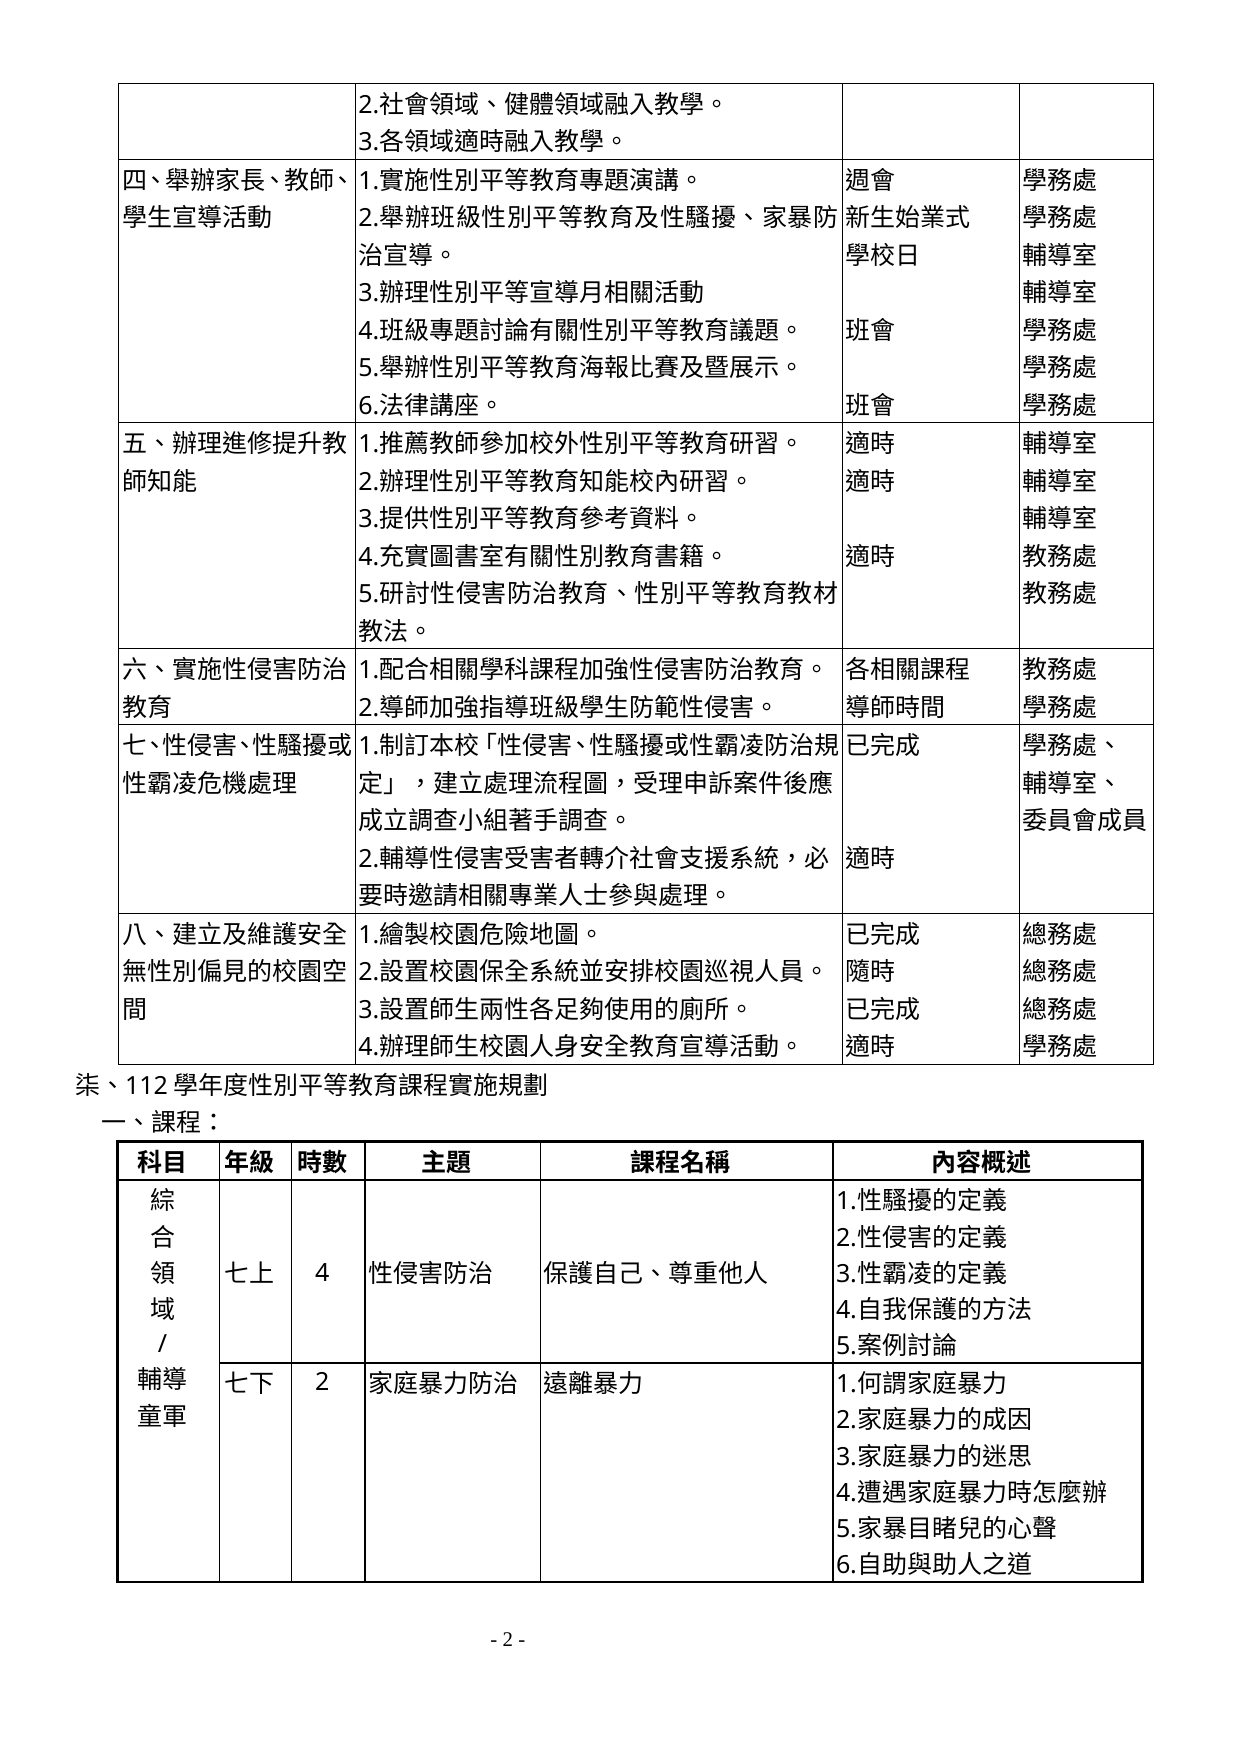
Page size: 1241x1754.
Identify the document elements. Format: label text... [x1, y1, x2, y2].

table_cell 性侵害防治 [366, 1181, 540, 1362]
table_cell 教務處 學務處 [1020, 649, 1153, 724]
table_cell 1.制訂本校「性侵害、性騷擾或性霸凌防治規定」，建立處理流程圖，受理申訴案件後應成立調查小組著手調查。 2.輔導性侵害受害者轉介社會支援系統，必要時邀請相關專業人士參與處理。 [356, 725, 842, 913]
table_cell 2 [292, 1364, 364, 1581]
table_cell 週會 新生始業式 學校日 班會 班會 [843, 160, 1019, 422]
table_cell 4 [292, 1181, 364, 1362]
table_cell 學務處、 輔導室、 委員會成員 [1020, 725, 1153, 913]
table_cell 七下 [220, 1364, 291, 1581]
table_cell 七上 [220, 1181, 291, 1362]
table_cell 綜 合 領 域 / 輔導 童軍 [119, 1181, 219, 1581]
table_cell 七、性侵害、性騷擾或性霸凌危機處理 [119, 725, 355, 913]
table_cell 輔導室 輔導室 輔導室 教務處 教務處 [1020, 423, 1153, 648]
table_header 年級 [220, 1143, 291, 1179]
table_cell 已完成 適時 [843, 725, 1019, 913]
table_cell 適時 適時 適時 [843, 423, 1019, 648]
table_header 內容概述 [834, 1143, 1141, 1179]
table_cell 保護自己、尊重他人 [541, 1181, 832, 1362]
table_cell 1.配合相關學科課程加強性侵害防治教育。 2.導師加強指導班級學生防範性侵害。 [356, 649, 842, 724]
table_cell 遠離暴力 [541, 1364, 832, 1581]
table_cell 學務處 學務處 輔導室 輔導室 學務處 學務處 學務處 [1020, 160, 1153, 422]
table_cell 五、辦理進修提升教師知能 [119, 423, 355, 648]
table_header 課程名稱 [541, 1143, 832, 1179]
text 柒、112學年度性別平等教育課程實施規劃 [75, 1065, 1165, 1102]
table_cell [1020, 84, 1153, 158]
table_header 時數 [292, 1143, 364, 1179]
table_header 科目 [119, 1143, 219, 1179]
table_cell 四、舉辦家長、教師、學生宣導活動 [119, 160, 355, 422]
table_cell [843, 84, 1019, 158]
table_cell 六、實施性侵害防治教育 [119, 649, 355, 724]
table_cell 家庭暴力防治 [366, 1364, 540, 1581]
table_cell 1.推薦教師參加校外性別平等教育研習。 2.辦理性別平等教育知能校內研習。 3.提供性別平等教育參考資料。 4.充實圖書室有關性別教育書籍。 5.研討性侵害防治教育、性別平等教育教材教法。 [356, 423, 842, 648]
table_cell [119, 84, 355, 158]
table_header 主題 [366, 1143, 540, 1179]
table_cell 2.社會領域、健體領域融入教學。 3.各領域適時融入教學。 [356, 84, 842, 158]
table_cell 1.何謂家庭暴力 2.家庭暴力的成因 3.家庭暴力的迷思 4.遭遇家庭暴力時怎麼辦 5.家暴目睹兒的心聲 6.自助與助人之道 [834, 1364, 1141, 1581]
table_cell 各相關課程 導師時間 [843, 649, 1019, 724]
table_cell 1.性騷擾的定義 2.性侵害的定義 3.性霸凌的定義 4.自我保護的方法 5.案例討論 [834, 1181, 1141, 1362]
text 一、課程： [75, 1102, 1165, 1140]
table_cell 八、建立及維護安全無性別偏見的校園空間 [119, 914, 355, 1064]
table_cell 1.實施性別平等教育專題演講。 2.舉辦班級性別平等教育及性騷擾、家暴防治宣導。 3.辦理性別平等宣導月相關活動 4.班級專題討論有關性別平等教育議題。 5.舉辦性別平等教育海報比賽及暨展示。 6.法律講座。 [356, 160, 842, 422]
table_cell 已完成 隨時 已完成 適時 [843, 914, 1019, 1064]
table_cell 1.繪製校園危險地圖。 2.設置校園保全系統並安排校園巡視人員。 3.設置師生兩性各足夠使用的廁所。 4.辦理師生校園人身安全教育宣導活動。 [356, 914, 842, 1064]
table_cell 總務處 總務處 總務處 學務處 [1020, 914, 1153, 1064]
